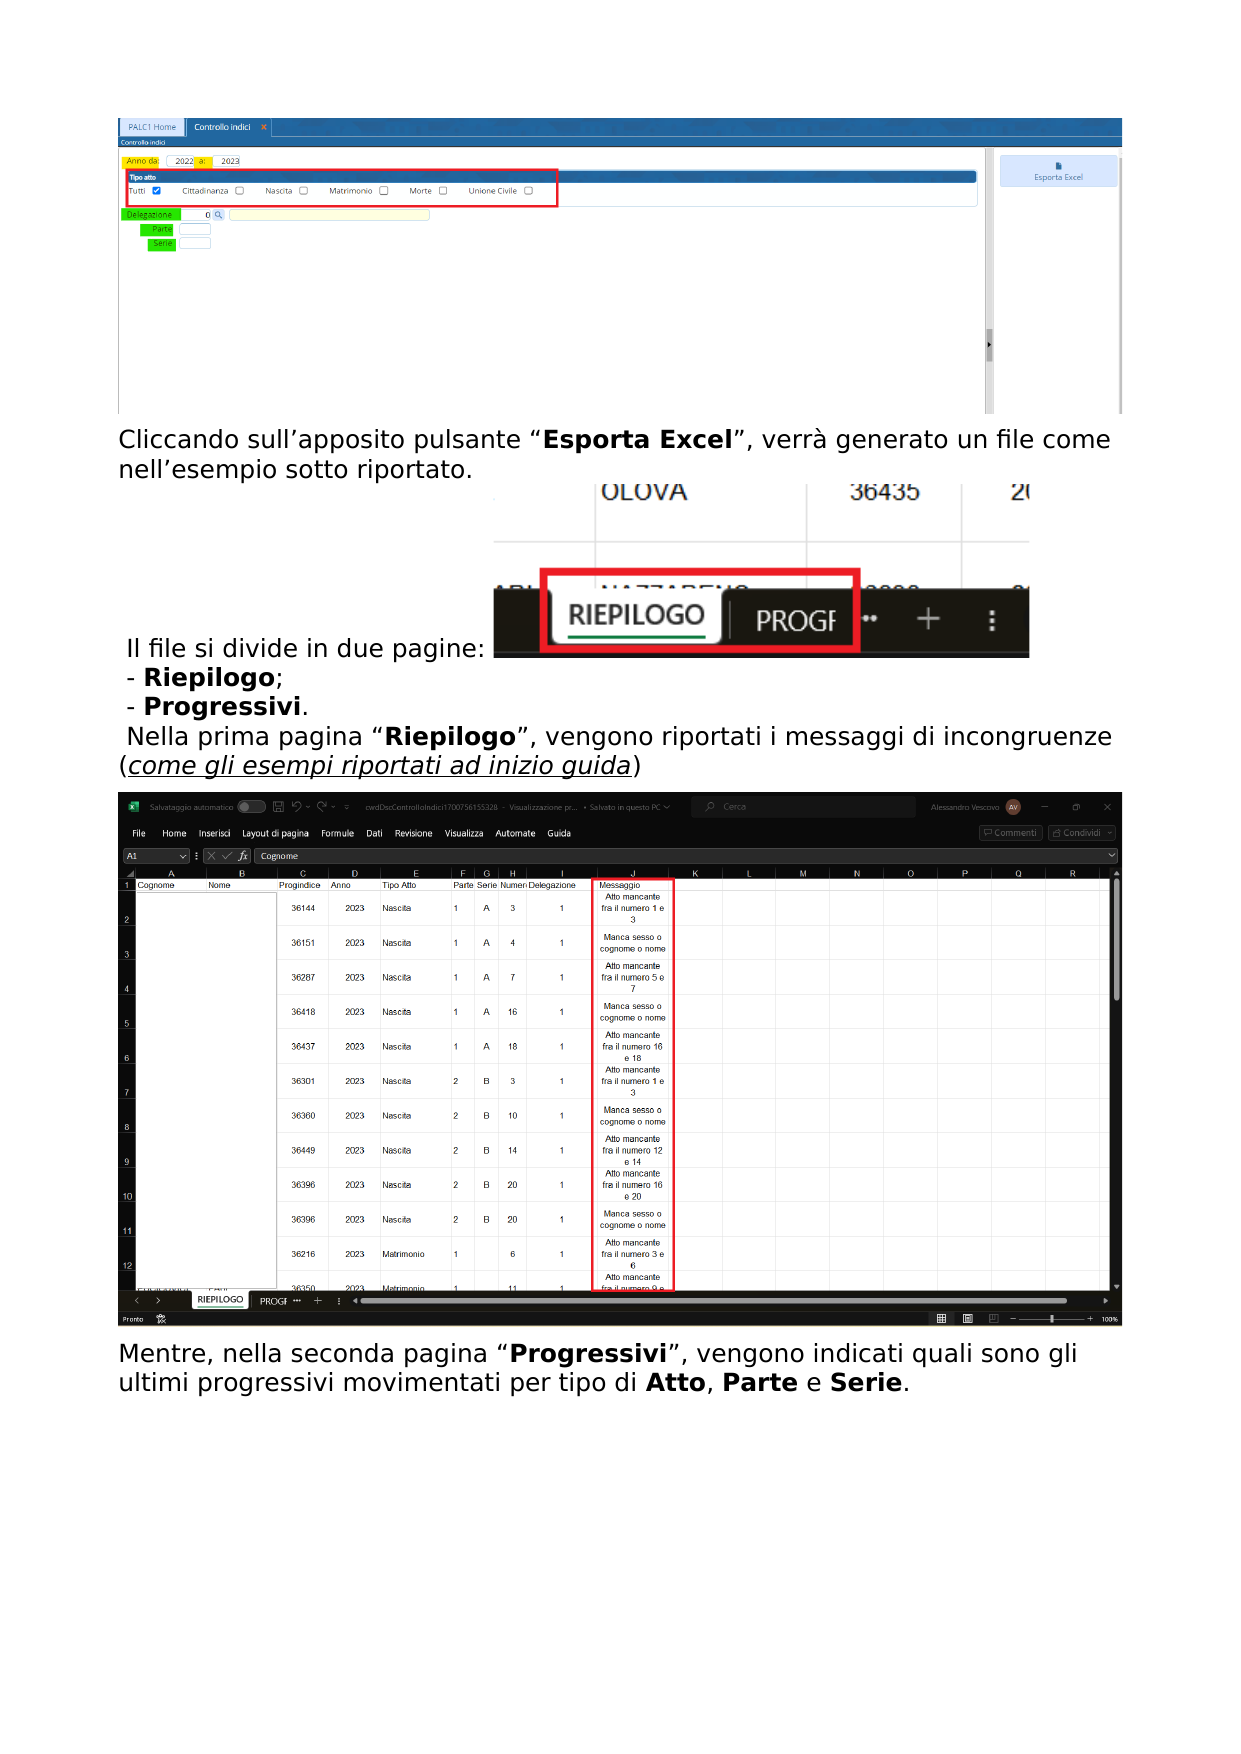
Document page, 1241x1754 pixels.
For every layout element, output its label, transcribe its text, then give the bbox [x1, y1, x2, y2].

text Cliccando sull’apposito pulsante “Esporta Excel”, verrà generato un file come nell’esempio sotto riportato. Il file si divide in due pagine: - Riepilogo; - Progressivi. Nella prima pagina “Riepilogo”, vengono riportati i messaggi di incongruenze (come gli esempi riportati ad inizio guida) [118, 426, 1122, 780]
picture [493, 484, 1030, 658]
picture [118, 118, 1123, 414]
picture [118, 792, 1123, 1327]
text Mentre, nella seconda pagina “Progressivi”, vengono indicati quali sono gli ultimi progressivi movimentati per tipo di Atto, Parte e Serie. [118, 1339, 1122, 1397]
